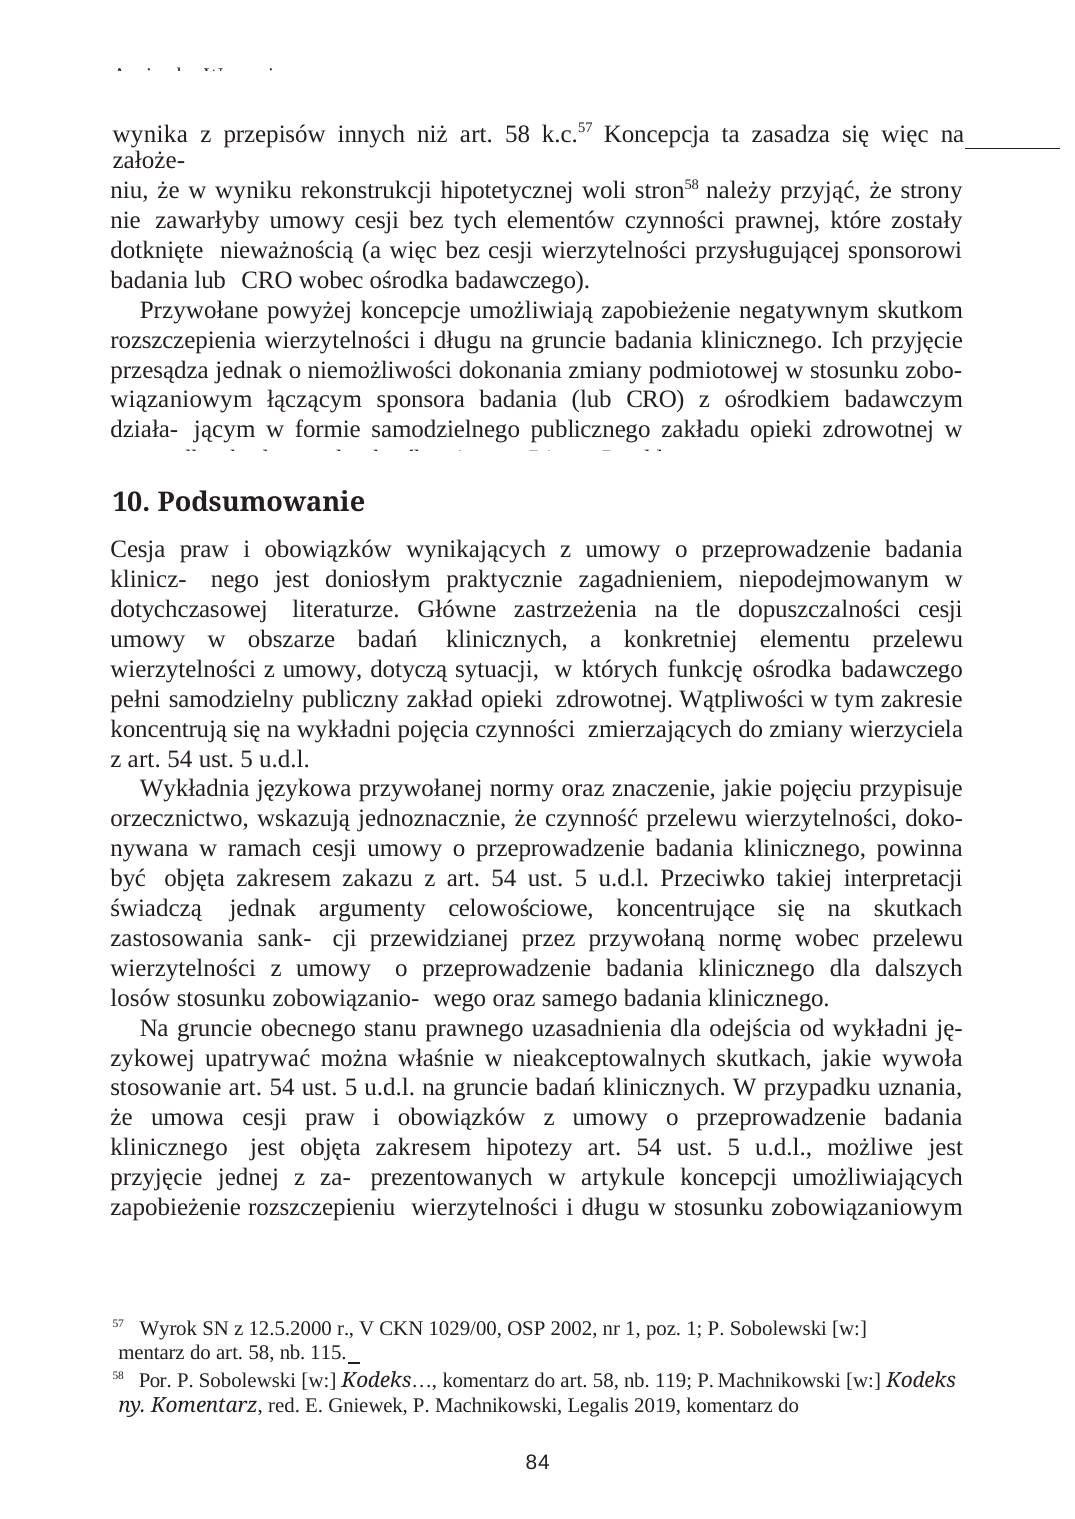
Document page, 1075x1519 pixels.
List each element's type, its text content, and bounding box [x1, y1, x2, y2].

text niu, że w wyniku rekonstrukcji hipotetycznej woli stron58 należy przyjąć, że strony nie zawarłyby umowy cesji bez tych elementów czynności prawnej, które zostały dotknięte nieważnością (a więc bez cesji wierzytelności przysługującej sponsorowi badania lub CRO wobec ośrodka badawczego). [110, 175, 963, 294]
text Przywołane powyżej koncepcje umożliwiają zapobieżenie negatywnym skutkom rozszczepienia wierzytelności i długu na gruncie badania klinicznego. Ich przyjęcie przesądza jednak o niemożliwości dokonania zmiany podmiotowej w stosunku zobo- wiązaniowym łączącym sponsora badania (lub CRO) z ośrodkiem badawczym działa- jącym w formie samodzielnego publicznego zakładu opieki zdrowotnej w przypadku braku zgody określonej w art 54 ust. 5 u.d.l. [110, 295, 963, 451]
text Wykładnia językowa przywołanej normy oraz znaczenie, jakie pojęciu przypisuje orzecznictwo, wskazują jednoznacznie, że czynność przelewu wierzytelności, doko- nywana w ramach cesji umowy o przeprowadzenie badania klinicznego, powinna być objęta zakresem zakazu z art. 54 ust. 5 u.d.l. Przeciwko takiej interpretacji świadczą jednak argumenty celowościowe, koncentrujące się na skutkach zastosowania sank- cji przewidzianej przez przywołaną normę wobec przelewu wierzytelności z umowy o przeprowadzenie badania klinicznego dla dalszych losów stosunku zobowiązanio- wego oraz samego badania klinicznego. [110, 773, 963, 1012]
text 57 [112, 1316, 126, 1329]
text 84 [525, 1450, 551, 1474]
text ny. Komentarz, red. E. Gniewek, P. Machnikowski, Legalis 2019, komentarz do art. 58. [118, 1394, 829, 1419]
text Na gruncie obecnego stanu prawnego uzasadnienia dla odejścia od wykładni ję- zykowej upatrywać można właśnie w nieakceptowalnych skutkach, jakie wywoła stosowanie art. 54 ust. 5 u.d.l. na gruncie badań klinicznych. W przypadku uznania, że umowa cesji praw i obowiązków z umowy o przeprowadzenie badania klinicznego jest objęta zakresem hipotezy art. 54 ust. 5 u.d.l., możliwe jest przyjęcie jednej z za- prezentowanych w artykule koncepcji umożliwiających zapobieżenie rozszczepieniu wierzytelności i długu w stosunku zobowiązaniowym łączącym sponsora lub CRO z ośrodkiem badawczym. [110, 1013, 963, 1227]
text 58 [112, 1369, 126, 1382]
text wynika z przepisów innych niż art. 58 k.c.57 Koncepcja ta zasadza się więc na założe- [112, 121, 965, 174]
text mentarz do art. 58, nb. 115. [118, 1342, 348, 1363]
text 10. Podsumowanie [112, 488, 965, 517]
text Wyrok SN z 12.5.2000 r., V CKN 1029/00, OSP 2002, nr 1, poz. 1; P. Sobolewski [w:] Kodeks…, ko- [139, 1317, 965, 1342]
text Cesja praw i obowiązków wynikających z umowy o przeprowadzenie badania klinicz- nego jest doniosłym praktycznie zagadnieniem, niepodejmowanym w dotychczasowej literaturze. Główne zastrzeżenia na tle dopuszczalności cesji umowy w obszarze badań klinicznych, a konkretniej elementu przelewu wierzytelności z umowy, dotyczą sytuacji, w których funkcję ośrodka badawczego pełni samodzielny publiczny zakład opieki zdrowotnej. Wątpliwości w tym zakresie koncentrują się na wykładni pojęcia czynności zmierzających do zmiany wierzyciela z art. 54 ust. 5 u.d.l. [110, 534, 963, 772]
text Agnieszka Warsewicz [112, 64, 294, 71]
text Por. P. Sobolewski [w:] Kodeks…, komentarz do art. 58, nb. 119; P. Machnikowski [w:] Kodeks cywil- [139, 1369, 965, 1394]
